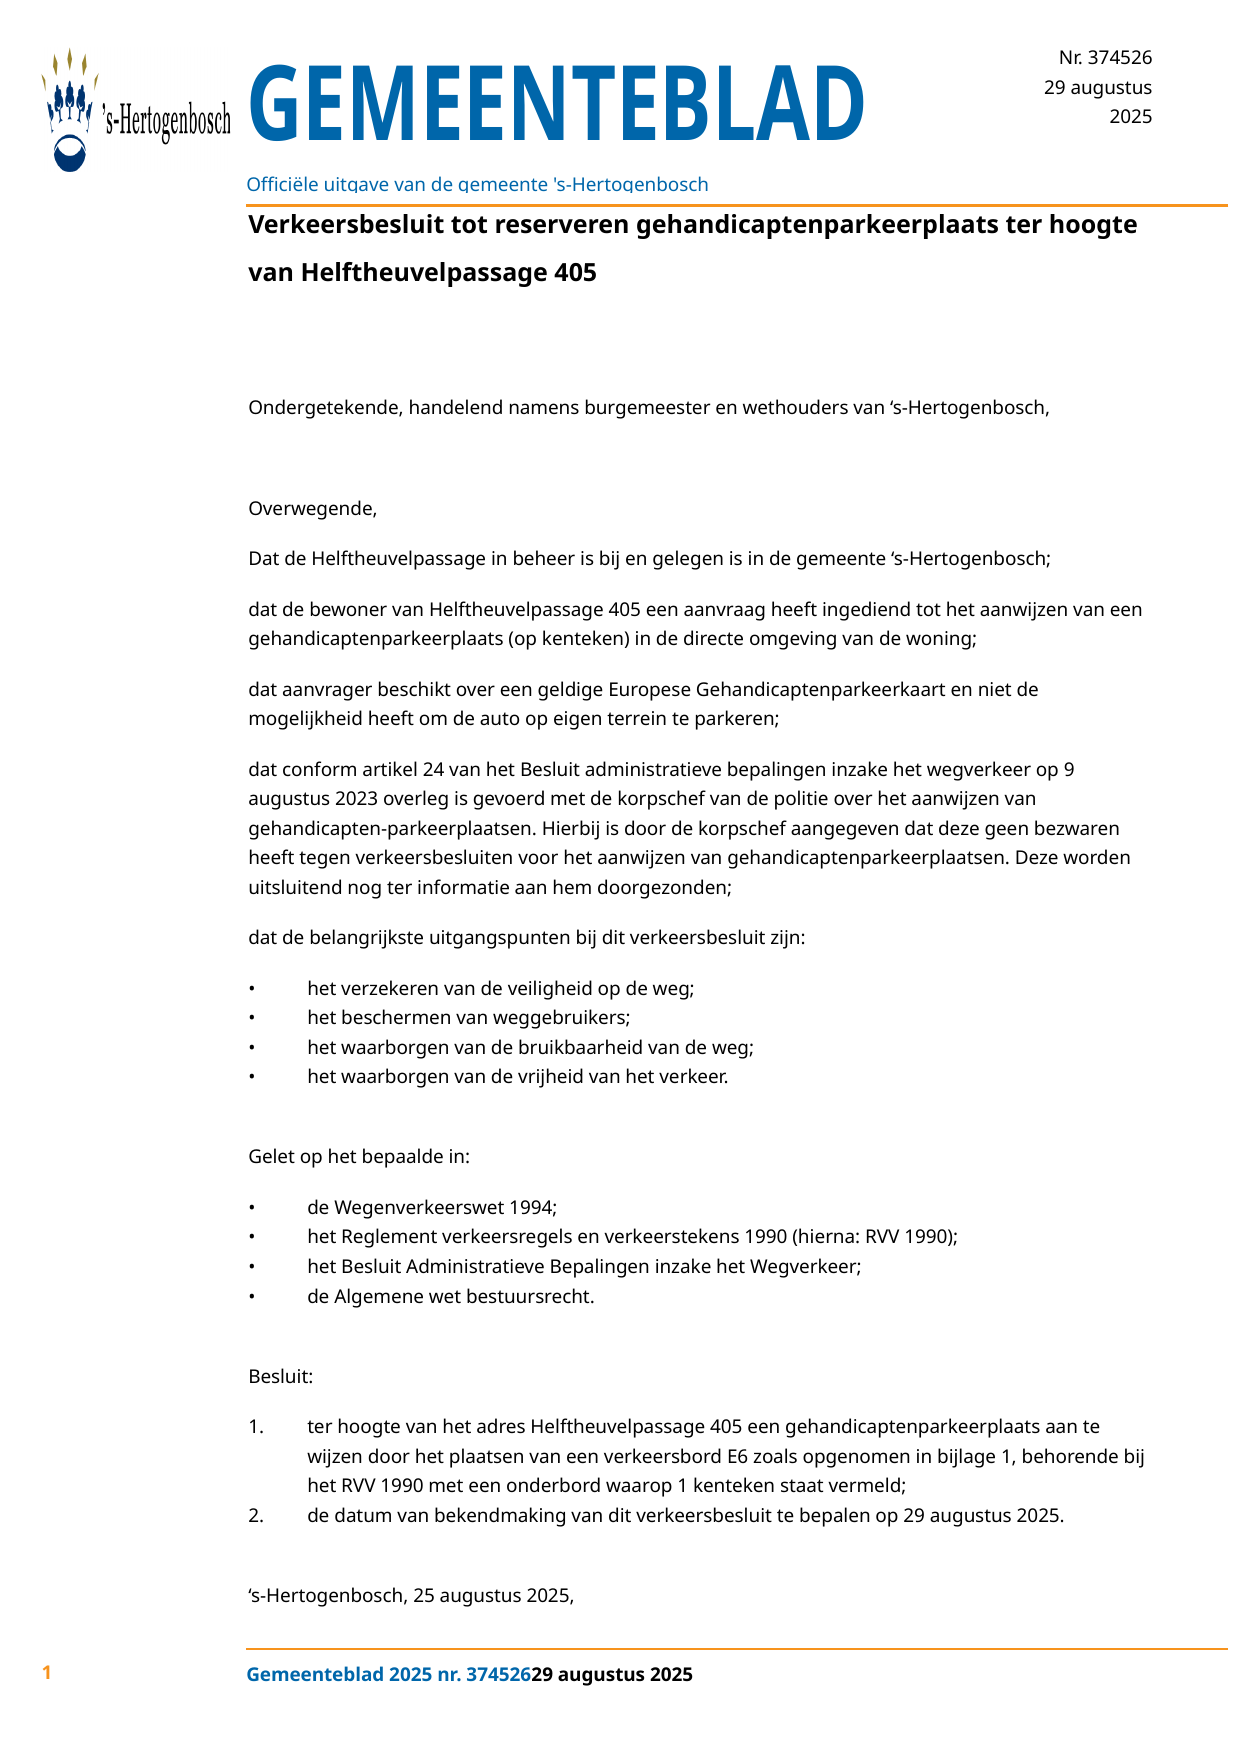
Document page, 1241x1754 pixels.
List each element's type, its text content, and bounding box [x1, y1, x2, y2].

text ‘s-Hertogenbosch, 25 augustus 2025, [248, 1582, 1152, 1608]
text dat de belangrijkste uitgangspunten bij dit verkeersbesluit zijn: [248, 924, 1152, 950]
text Gelet op het bepaalde in: [248, 1144, 1152, 1169]
list de datum van bekendmaking van dit verkeersbesluit te bepalen op 29 augustus 2025. [248, 1502, 1152, 1528]
list de Wegenverkeerswet 1994; [248, 1194, 1152, 1220]
text dat aanvrager beschikt over een geldige Europese Gehandicaptenparkeerkaart en niet de mogelijkheid heeft om de auto op eigen terrein te parkeren; [248, 676, 1152, 731]
text Besluit: [248, 1363, 1152, 1388]
list het beschermen van weggebruikers; [248, 1004, 1152, 1030]
text Verkeersbesluit tot reserveren gehandicaptenparkeerplaats ter hoogte van Helftheuvelpassage 405 [248, 207, 1152, 288]
list het verzekeren van de veiligheid op de weg; [248, 975, 1152, 1001]
text Dat de Helftheuvelpassage in beheer is bij en gelegen is in de gemeente ‘s-Hertogenbosch; [248, 545, 1152, 571]
text Ondergetekende, handelend namens burgemeester en wethouders van ‘s-Hertogenbosch, [248, 394, 1152, 420]
list ter hoogte van het adres Helftheuvelpassage 405 een gehandicaptenparkeerplaats aan te wijzen door het plaatsen van een verkeersbord E6 zoals opgenomen in bijlage 1, behorende bij het RVV 1990 met een onderbord waarop 1 kenteken staat vermeld; [248, 1413, 1152, 1498]
list het Besluit Administratieve Bepalingen inzake het Wegverkeer; [248, 1253, 1152, 1279]
list de Algemene wet bestuursrecht. [248, 1283, 1152, 1308]
picture [41, 47, 231, 172]
list het waarborgen van de vrijheid van het verkeer. [248, 1064, 1152, 1089]
text dat de bewoner van Helftheuvelpassage 405 een aanvraag heeft ingediend tot het aanwijzen van een gehandicaptenparkeerplaats (op kenteken) in de directe omgeving van de woning; [248, 596, 1152, 651]
text dat conform artikel 24 van het Besluit administratieve bepalingen inzake het wegverkeer op 9 augustus 2023 overleg is gevoerd met de korpschef van de politie over het aanwijzen van gehandicapten-parkeerplaatsen. Hierbij is door de korpschef aangegeven dat deze geen bezwaren heeft tegen verkeersbesluiten voor het aanwijzen van gehandicaptenparkeerplaatsen. Deze worden uitsluitend nog ter informatie aan hem doorgezonden; [248, 756, 1152, 900]
text Overwegende, [248, 495, 1152, 521]
list het Reglement verkeersregels en verkeerstekens 1990 (hierna: RVV 1990); [248, 1224, 1152, 1249]
list het waarborgen van de bruikbaarheid van de weg; [248, 1034, 1152, 1060]
